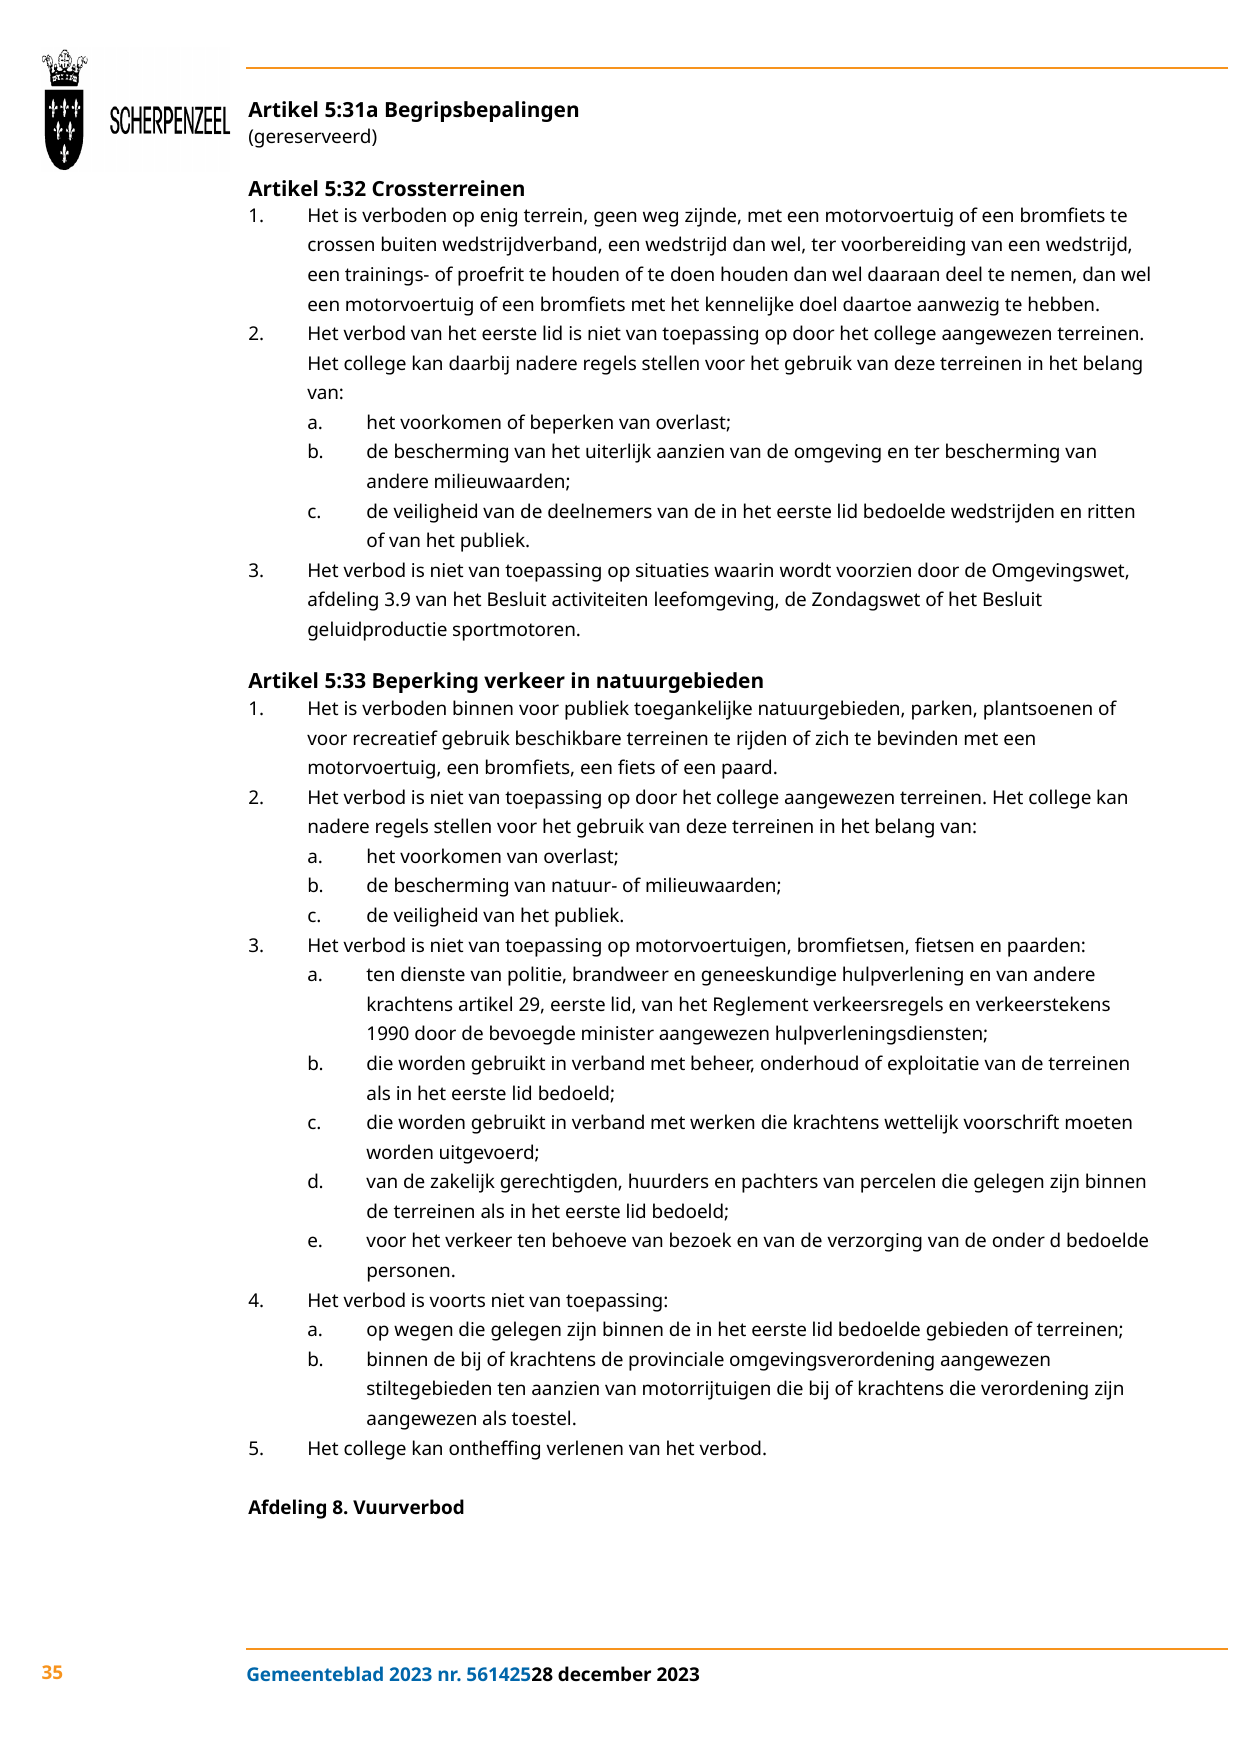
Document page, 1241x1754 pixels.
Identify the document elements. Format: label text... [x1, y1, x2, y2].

list Het is verboden op enig terrein, geen weg zijnde, met een motorvoertuig of een bromfiets te crossen buiten wedstrijdverband, een wedstrijd dan wel, ter voorbereiding van een wedstrijd, een trainings- of proefrit te houden of te doen houden dan wel daaraan deel te nemen, dan wel een motorvoertuig of een bromfiets met het kennelijke doel daartoe aanwezig te hebben. [248, 202, 1152, 317]
text Artikel 5:31a Begripsbepalingen [248, 95, 1152, 123]
list op wegen die gelegen zijn binnen de in het eerste lid bedoelde gebieden of terreinen; [307, 1316, 1152, 1342]
list het voorkomen of beperken van overlast; [307, 409, 1152, 435]
list die worden gebruikt in verband met beheer, onderhoud of exploitatie van de terreinen als in het eerste lid bedoeld; [307, 1050, 1152, 1105]
list van de zakelijk gerechtigden, huurders en pachters van percelen die gelegen zijn binnen de terreinen als in het eerste lid bedoeld; [307, 1168, 1152, 1224]
list ten dienste van politie, brandweer en geneeskundige hulpverlening en van andere krachtens artikel 29, eerste lid, van het Reglement verkeersregels en verkeerstekens 1990 door de bevoegde minister aangewezen hulpverleningsdiensten; [307, 961, 1152, 1046]
list Het verbod is niet van toepassing op door het college aangewezen terreinen. Het college kan nadere regels stellen voor het gebruik van deze terreinen in het belang van: [248, 784, 1152, 839]
text Artikel 5:33 Beperking verkeer in natuurgebieden [248, 667, 1152, 695]
list die worden gebruikt in verband met werken die krachtens wettelijk voorschrift moeten worden uitgevoerd; [307, 1109, 1152, 1164]
list Het verbod is niet van toepassing op motorvoertuigen, bromfietsen, fietsen en paarden: [248, 932, 1152, 957]
text Artikel 5:32 Crossterreinen [248, 174, 1152, 202]
list de bescherming van natuur- of milieuwaarden; [307, 873, 1152, 898]
list Het verbod is voorts niet van toepassing: [248, 1287, 1152, 1312]
text Afdeling 8. Vuurverbod [248, 1494, 1152, 1519]
list Het verbod van het eerste lid is niet van toepassing op door het college aangewezen terreinen. Het college kan daarbij nadere regels stellen voor het gebruik van deze terreinen in het belang van: [248, 320, 1152, 405]
list Het is verboden binnen voor publiek toegankelijke natuurgebieden, parken, plantsoenen of voor recreatief gebruik beschikbare terreinen te rijden of zich te bevinden met een motorvoertuig, een bromfiets, een fiets of een paard. [248, 695, 1152, 780]
list de bescherming van het uiterlijk aanzien van de omgeving en ter bescherming van andere milieuwaarden; [307, 439, 1152, 494]
list Het verbod is niet van toepassing op situaties waarin wordt voorzien door de Omgevingswet, afdeling 3.9 van het Besluit activiteiten leefomgeving, de Zondagswet of het Besluit geluidproductie sportmotoren. [248, 557, 1152, 642]
text (gereserveerd) [248, 123, 1152, 149]
list voor het verkeer ten behoeve van bezoek en van de verzorging van de onder d bedoelde personen. [307, 1228, 1152, 1283]
list het voorkomen van overlast; [307, 843, 1152, 869]
list Het college kan ontheffing verlenen van het verbod. [248, 1435, 1152, 1460]
list binnen de bij of krachtens de provinciale omgevingsverordening aangewezen stiltegebieden ten aanzien van motorrijtuigen die bij of krachtens die verordening zijn aangewezen als toestel. [307, 1346, 1152, 1431]
picture [41, 47, 231, 172]
list de veiligheid van het publiek. [307, 902, 1152, 928]
list de veiligheid van de deelnemers van de in het eerste lid bedoelde wedstrijden en ritten of van het publiek. [307, 498, 1152, 553]
